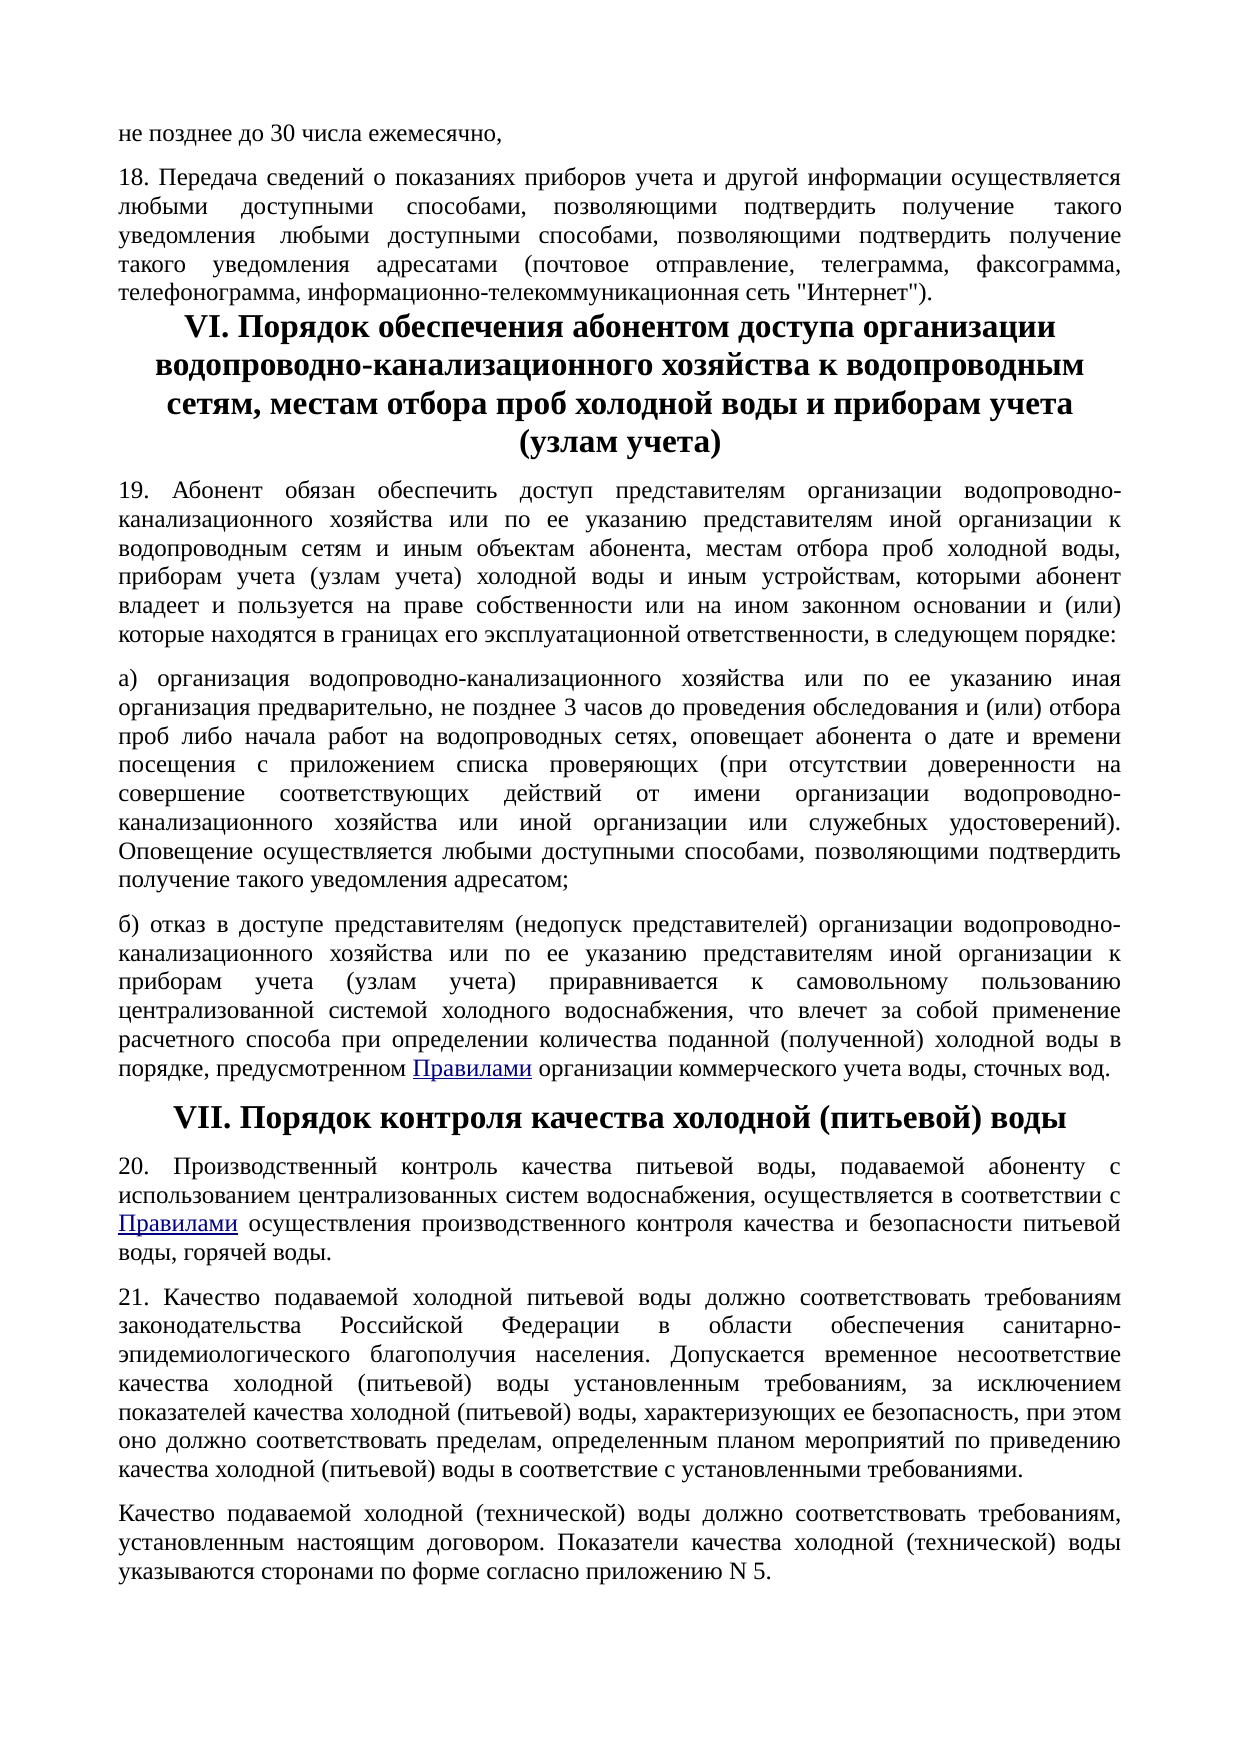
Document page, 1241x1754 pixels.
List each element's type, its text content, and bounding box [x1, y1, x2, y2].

text VI. Порядок обеспечения абонентом доступа организации водопроводно-канализационного хозяйства к водопроводным сетям, местам отбора проб холодной воды и приборам учета (узлам учета) [118, 306, 1122, 459]
text 18. Передача сведений о показаниях приборов учета и другой информации осуществляется любыми доступными способами, позволяющими подтвердить получение такого уведомления любыми доступными способами, позволяющими подтвердить получение такого уведомления адресатами (почтовое отправление, телеграмма, факсограмма, телефонограмма, информационно-телекоммуникационная сеть "Интернет"). [118, 162, 1122, 306]
text а) организация водопроводно-канализационного хозяйства или по ее указанию иная организация предварительно, не позднее 3 часов до проведения обследования и (или) отбора проб либо начала работ на водопроводных сетях, оповещает абонента о дате и времени посещения с приложением списка проверяющих (при отсутствии доверенности на совершение соответствующих действий от имени организации водопроводно-канализационного хозяйства или иной организации или служебных удостоверений). Оповещение осуществляется любыми доступными способами, позволяющими подтвердить получение такого уведомления адресатом; [118, 663, 1122, 893]
text VII. Порядок контроля качества холодной (питьевой) воды [118, 1097, 1122, 1135]
text Качество подаваемой холодной (технической) воды должно соответствовать требованиям, установленным настоящим договором. Показатели качества холодной (технической) воды указываются сторонами по форме согласно приложению N 5. [118, 1498, 1122, 1585]
text не позднее до 30 числа ежемесячно, [118, 118, 1122, 147]
text 20. Производственный контроль качества питьевой воды, подаваемой абоненту с использованием централизованных систем водоснабжения, осуществляется в соответствии с Правилами осуществления производственного контроля качества и безопасности питьевой воды, горячей воды. [118, 1151, 1122, 1266]
text б) отказ в доступе представителям (недопуск представителей) организации водопроводно-канализационного хозяйства или по ее указанию представителям иной организации к приборам учета (узлам учета) приравнивается к самовольному пользованию централизованной системой холодного водоснабжения, что влечет за собой применение расчетного способа при определении количества поданной (полученной) холодной воды в порядке, предусмотренном Правилами организации коммерческого учета воды, сточных вод. [118, 909, 1122, 1081]
text 19. Абонент обязан обеспечить доступ представителям организации водопроводно-канализационного хозяйства или по ее указанию представителям иной организации к водопроводным сетям и иным объектам абонента, местам отбора проб холодной воды, приборам учета (узлам учета) холодной воды и иным устройствам, которыми абонент владеет и пользуется на праве собственности или на ином законном основании и (или) которые находятся в границах его эксплуатационной ответственности, в следующем порядке: [118, 475, 1122, 648]
text 21. Качество подаваемой холодной питьевой воды должно соответствовать требованиям законодательства Российской Федерации в области обеспечения санитарно-эпидемиологического благополучия населения. Допускается временное несоответствие качества холодной (питьевой) воды установленным требованиям, за исключением показателей качества холодной (питьевой) воды, характеризующих ее безопасность, при этом оно должно соответствовать пределам, определенным планом мероприятий по приведению качества холодной (питьевой) воды в соответствие с установленными требованиями. [118, 1282, 1122, 1483]
